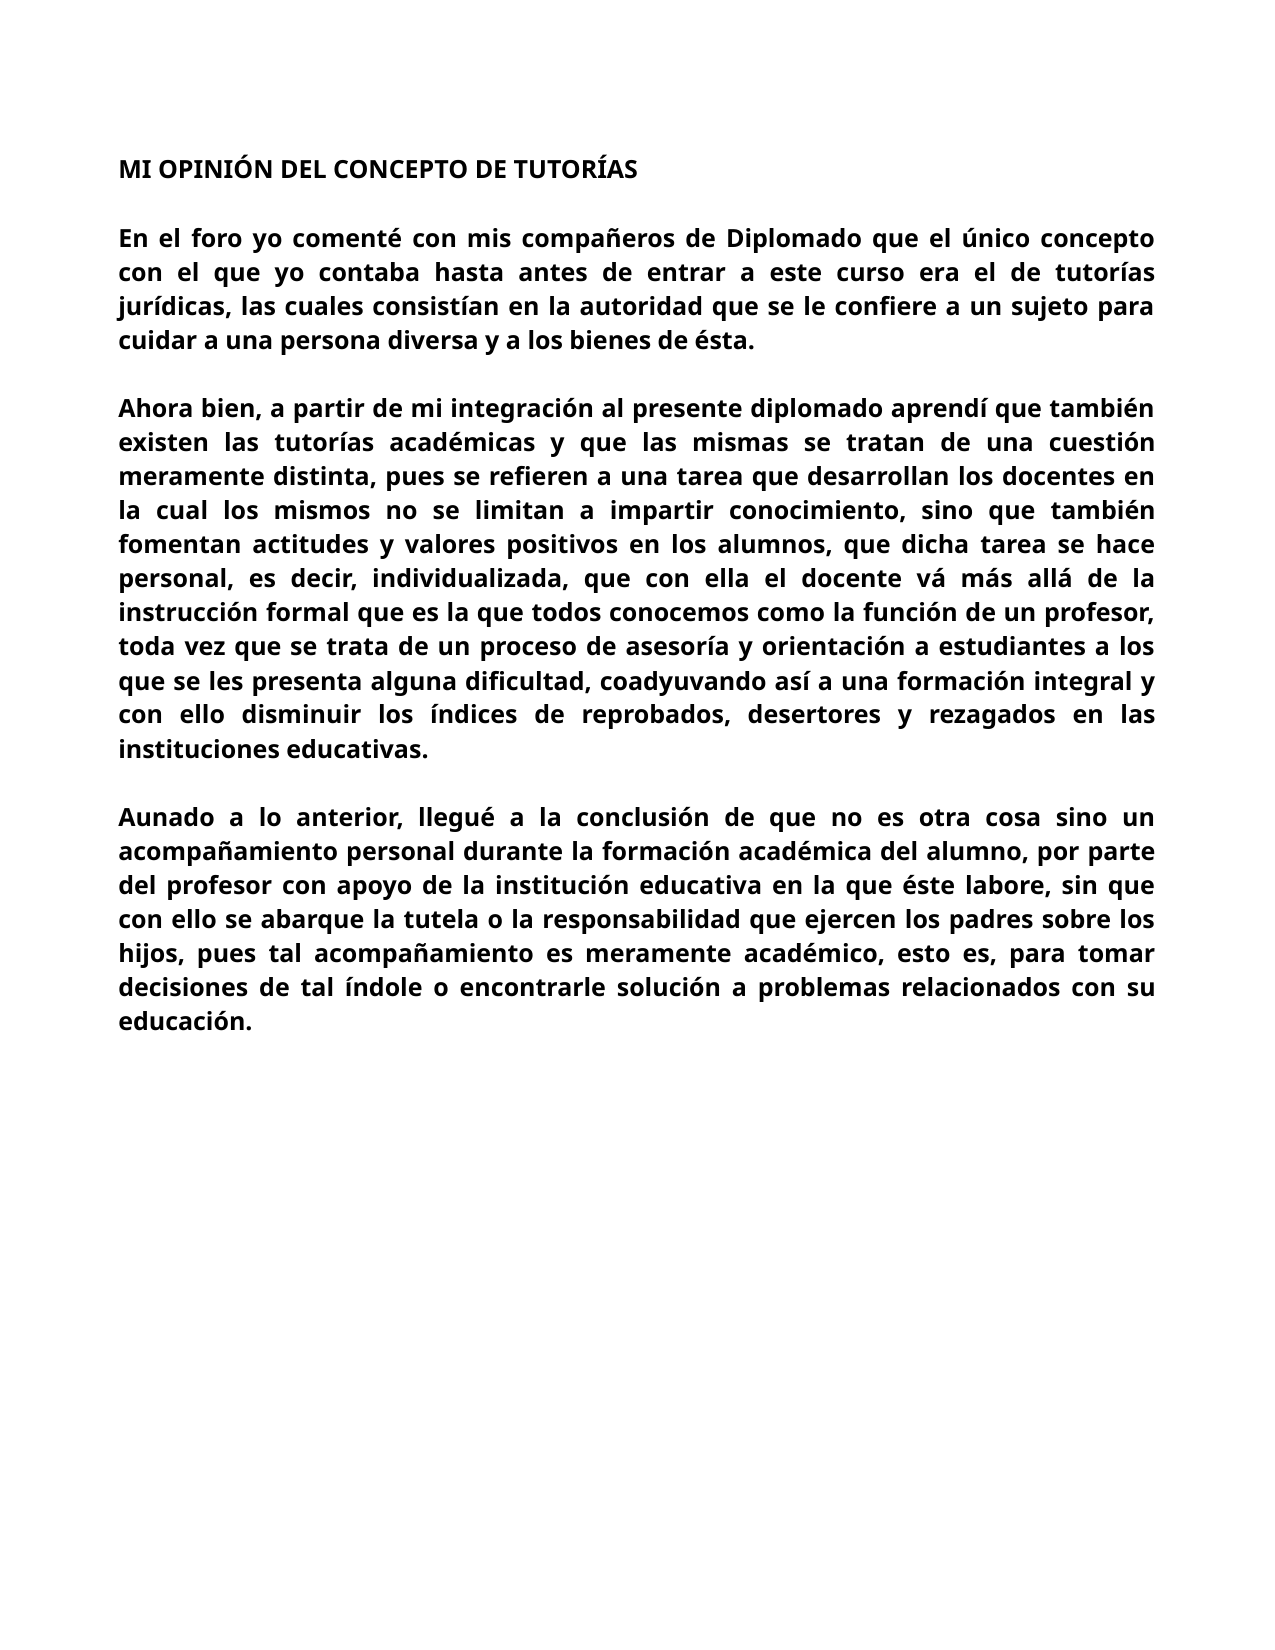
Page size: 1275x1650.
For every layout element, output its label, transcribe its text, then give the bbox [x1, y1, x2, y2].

text Ahora bien, a partir de mi integración al presente diplomado aprendí que también existen las tutorías académicas y que las mismas se tratan de una cuestión meramente distinta, pues se refieren a una tarea que desarrollan los docentes en la cual los mismos no se limitan a impartir conocimiento, sino que también fomentan actitudes y valores positivos en los alumnos, que dicha tarea se hace personal, es decir, individualizada, que con ella el docente vá más allá de la instrucción formal que es la que todos conocemos como la función de un profesor, toda vez que se trata de un proceso de asesoría y orientación a estudiantes a los que se les presenta alguna dificultad, coadyuvando así a una formación integral y con ello disminuir los índices de reprobados, desertores y rezagados en las instituciones educativas. [118, 391, 1157, 765]
text En el foro yo comenté con mis compañeros de Diplomado que el único concepto con el que yo contaba hasta antes de entrar a este curso era el de tutorías jurídicas, las cuales consistían en la autoridad que se le confiere a un sujeto para cuidar a una persona diversa y a los bienes de ésta. [118, 220, 1157, 357]
text Aunado a lo anterior, llegué a la conclusión de que no es otra cosa sino un acompañamiento personal durante la formación académica del alumno, por parte del profesor con apoyo de la institución educativa en la que éste labore, sin que con ello se abarque la tutela o la responsabilidad que ejercen los padres sobre los hijos, pues tal acompañamiento es meramente académico, esto es, para tomar decisiones de tal índole o encontrarle solución a problemas relacionados con su educación. [118, 799, 1157, 1038]
text MI OPINIÓN DEL CONCEPTO DE TUTORÍAS [118, 152, 1157, 186]
